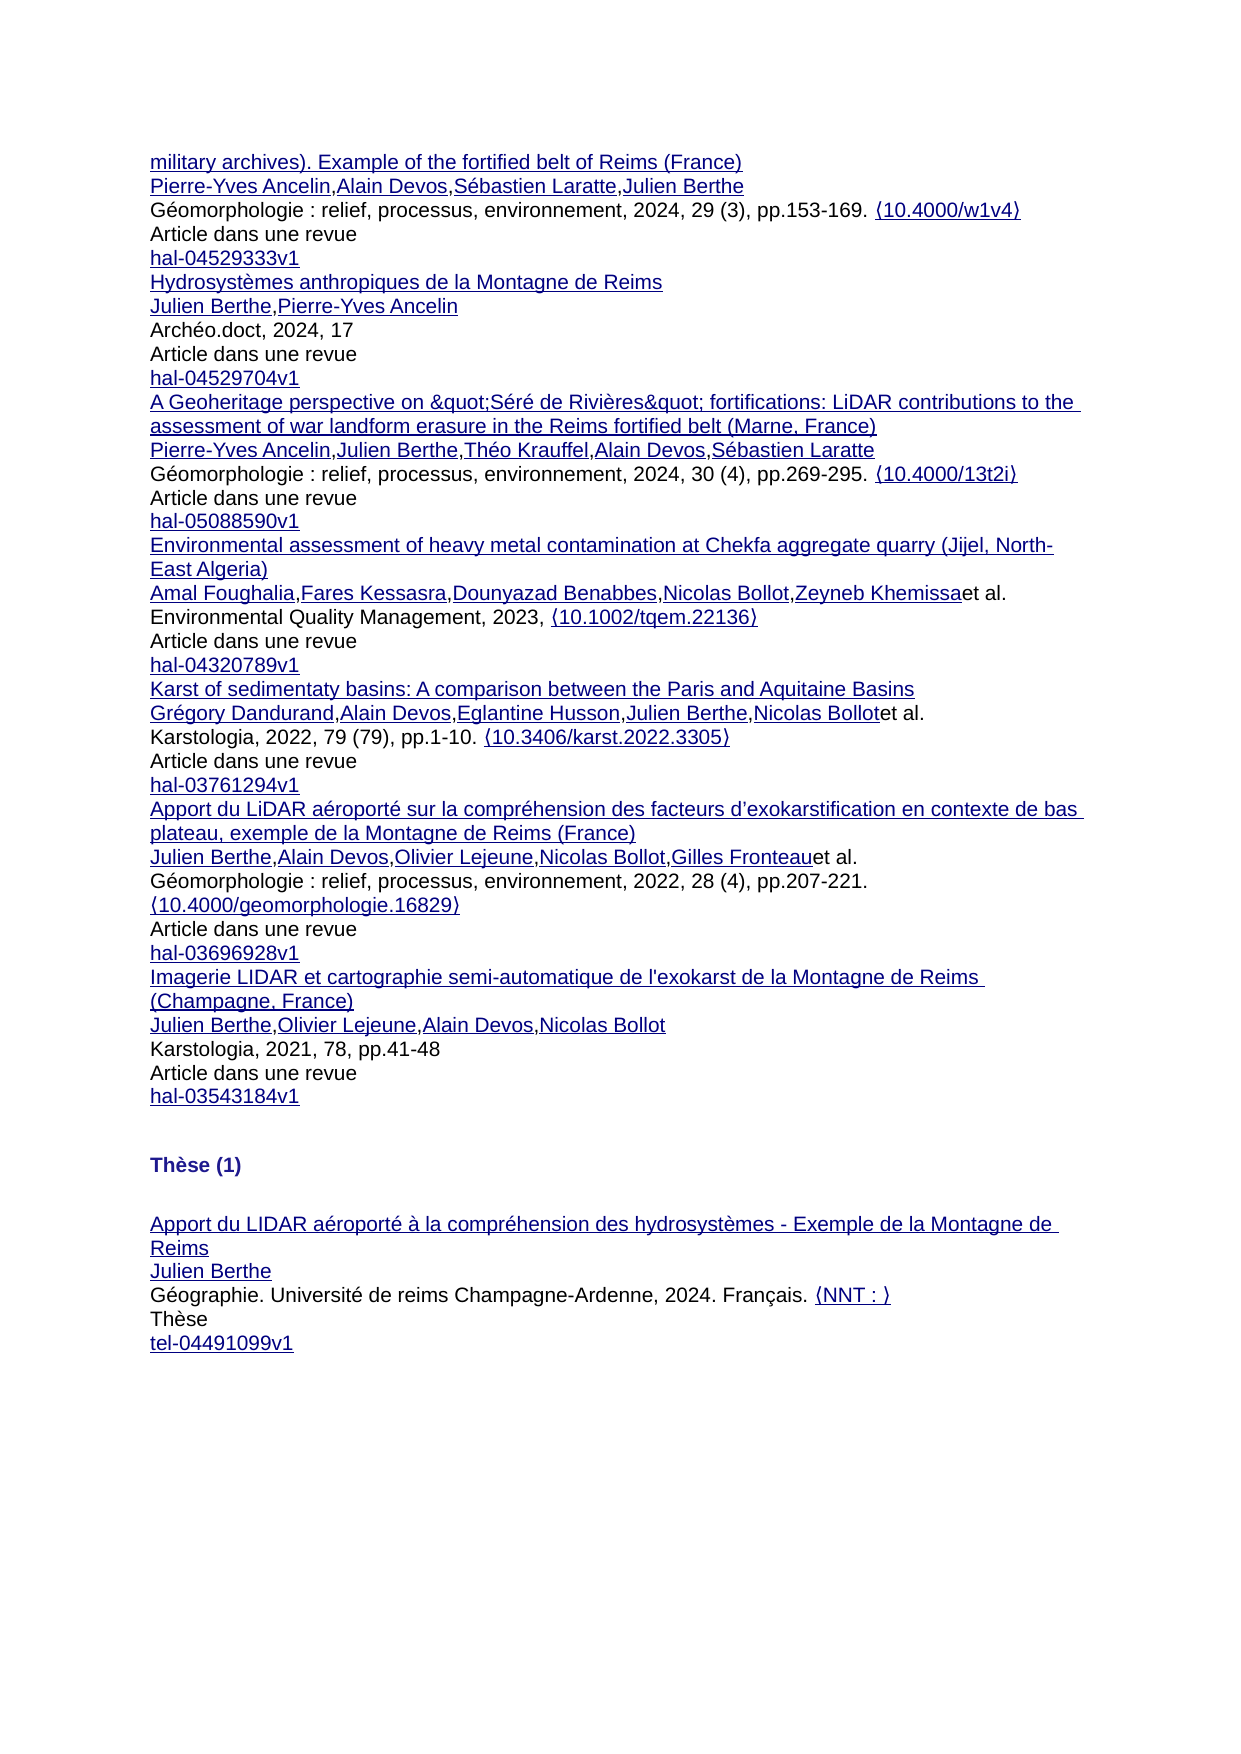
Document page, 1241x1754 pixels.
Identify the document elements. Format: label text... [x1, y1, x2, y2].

table_cell Apport du LiDAR aéroporté sur la compréhension des facteurs d’exokarstification en contexte de bas plateau, exemple de la Montagne de Reims (France) Julien Berthe,Alain Devos,Olivier Lejeune,Nicolas Bollot,Gilles Fronteauet al. Géomorphologie : relief, processus, environnement, 2022, 28 (4), pp.207-221. ⟨10.4000/geomorphologie.16829⟩ Article dans une revue hal-03696928v1 [150, 797, 1090, 964]
table_cell A Geoheritage perspective on &quot;Séré de Rivières&quot; fortifications: LiDAR contributions to the assessment of war landform erasure in the Reims fortified belt (Marne, France) Pierre-Yves Ancelin,Julien Berthe,Théo Krauffel,Alain Devos,Sébastien Laratte Géomorphologie : relief, processus, environnement, 2024, 30 (4), pp.269-295. ⟨10.4000/13t2i⟩ Article dans une revue hal-05088590v1 [150, 390, 1090, 533]
table_cell Karst of sedimentaty basins: A comparison between the Paris and Aquitaine Basins Grégory Dandurand,Alain Devos,Eglantine Husson,Julien Berthe,Nicolas Bollotet al. Karstologia, 2022, 79 (79), pp.1-10. ⟨10.3406/karst.2022.3305⟩ Article dans une revue hal-03761294v1 [150, 677, 1090, 797]
table_cell Hydrosystèmes anthropiques de la Montagne de Reims Julien Berthe,Pierre-Yves Ancelin Archéo.doct, 2024, 17 Article dans une revue hal-04529704v1 [150, 270, 1090, 389]
table_cell Environmental assessment of heavy metal contamination at Chekfa aggregate quarry (Jijel, North‐East Algeria) Amal Foughalia,Fares Kessasra,Dounyazad Benabbes,Nicolas Bollot,Zeyneb Khemissaet al. Environmental Quality Management, 2023, ⟨10.1002/tqem.22136⟩ Article dans une revue hal-04320789v1 [150, 533, 1090, 677]
table_header Apport du LIDAR aéroporté à la compréhension des hydrosystèmes - Exemple de la Montagne de Reims Julien Berthe Géographie. Université de reims Champagne-Ardenne, 2024. Français. ⟨NNT : ⟩ Thèse tel-04491099v1 [150, 1211, 1090, 1355]
subtitle Thèse (1) [150, 1153, 1090, 1177]
table_cell Imagerie LIDAR et cartographie semi-automatique de l'exokarst de la Montagne de Reims (Champagne, France) Julien Berthe,Olivier Lejeune,Alain Devos,Nicolas Bollot Karstologia, 2021, 78, pp.41-48 Article dans une revue hal-03543184v1 [150, 965, 1090, 1108]
table_cell The “Séré de Rivières” type fort: geomorphological approaches to polemolandscapes (GIS, LiDAR, military archives). Example of the fortified belt of Reims (France) Pierre-Yves Ancelin,Alain Devos,Sébastien Laratte,Julien Berthe Géomorphologie : relief, processus, environnement, 2024, 29 (3), pp.153-169. ⟨10.4000/w1v4⟩ Article dans une revue hal-04529333v1 [150, 150, 1090, 270]
